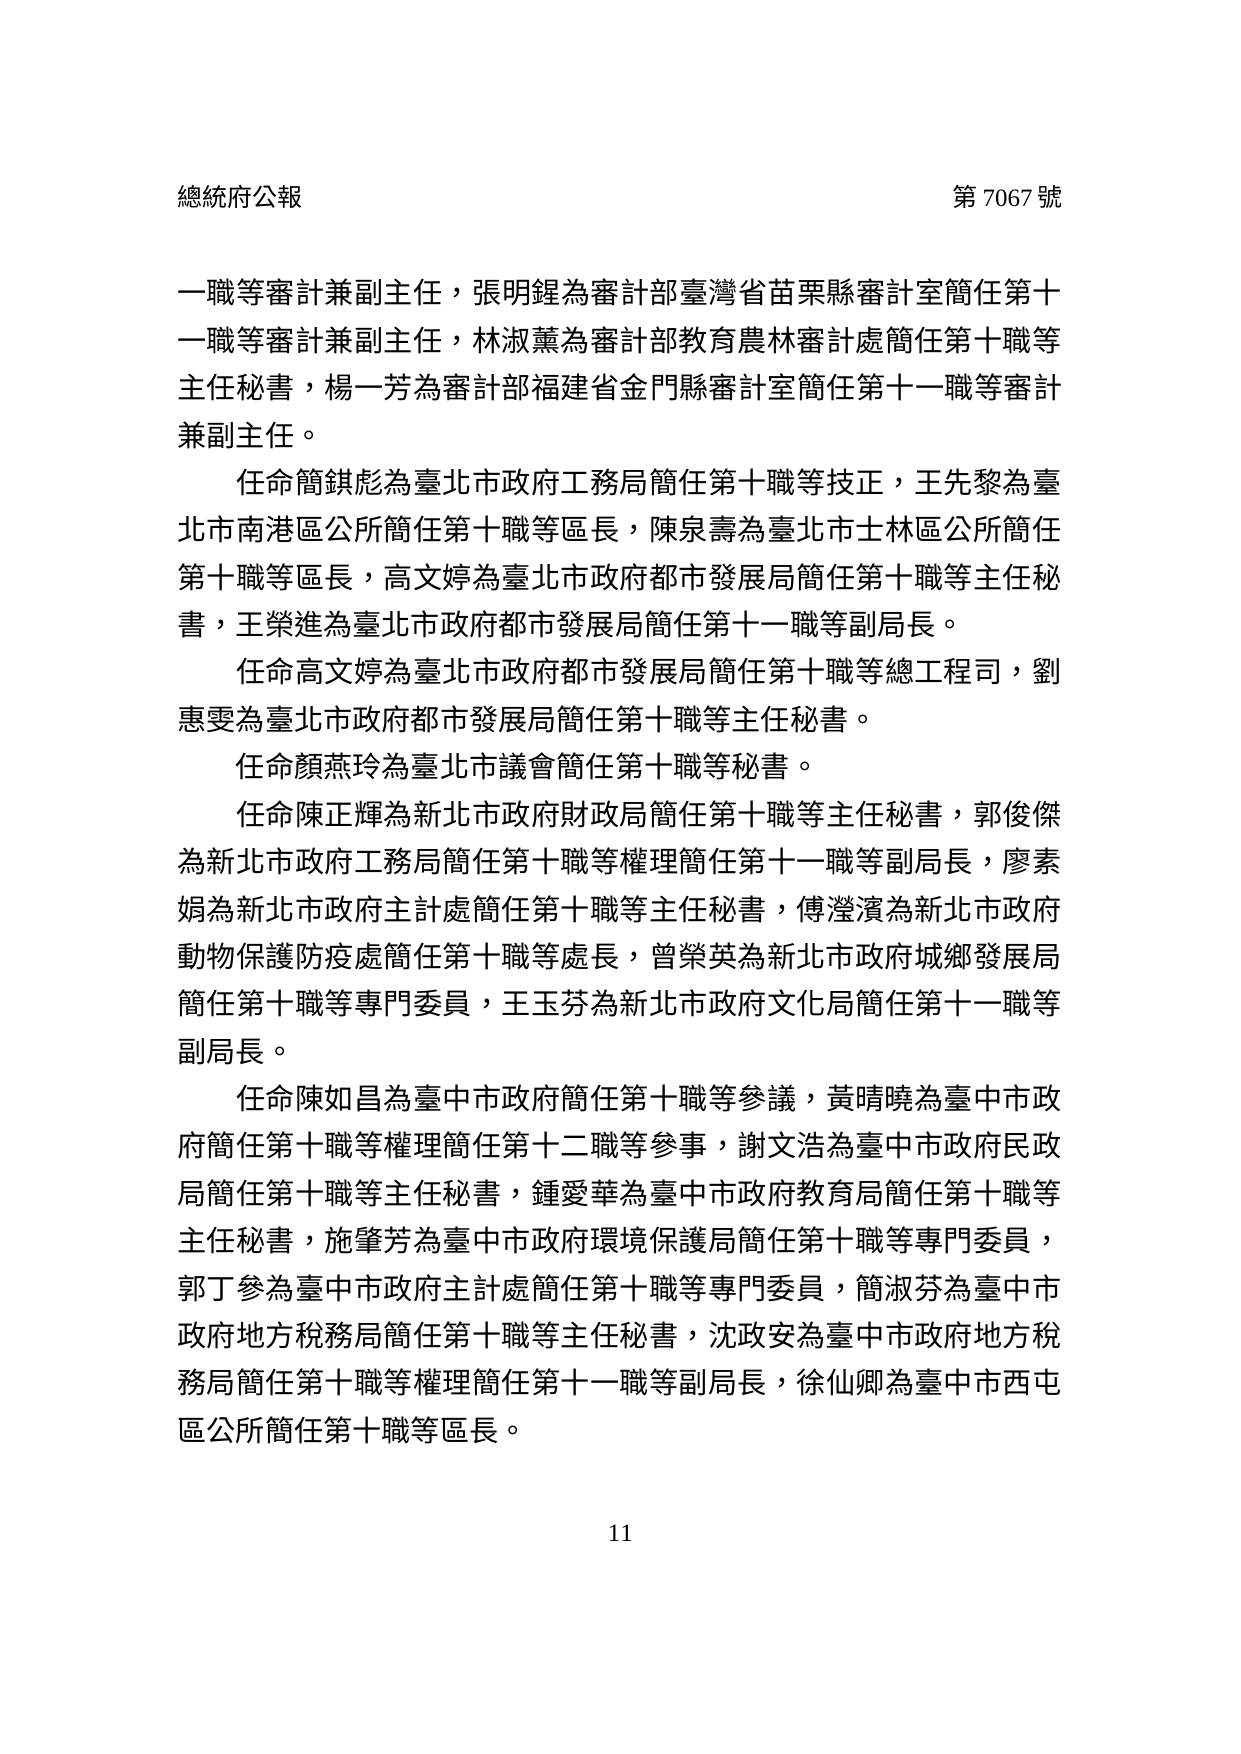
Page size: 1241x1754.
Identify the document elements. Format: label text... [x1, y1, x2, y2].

text 一職等審計兼副主任，張明鍟為審計部臺灣省苗栗縣審計室簡任第十一職等審計兼副主任，林淑薰為審計部教育農林審計處簡任第十職等主任秘書，楊一芳為審計部福建省金門縣審計室簡任第十一職等審計兼副主任。 [177, 266, 1063, 455]
text 任命陳正輝為新北市政府財政局簡任第十職等主任秘書，郭俊傑為新北市政府工務局簡任第十職等權理簡任第十一職等副局長，廖素娟為新北市政府主計處簡任第十職等主任秘書，傅瀅濱為新北市政府動物保護防疫處簡任第十職等處長，曾榮英為新北市政府城鄉發展局簡任第十職等專門委員，王玉芬為新北市政府文化局簡任第十一職等副局長。 [177, 787, 1063, 1072]
text 任命顏燕玲為臺北市議會簡任第十職等秘書。 [177, 740, 1063, 787]
text 任命簡錤彪為臺北市政府工務局簡任第十職等技正，王先黎為臺北市南港區公所簡任第十職等區長，陳泉壽為臺北市士林區公所簡任第十職等區長，高文婷為臺北市政府都市發展局簡任第十職等主任秘書，王榮進為臺北市政府都市發展局簡任第十一職等副局長。 [177, 455, 1063, 645]
text 任命陳如昌為臺中市政府簡任第十職等參議，黃晴曉為臺中市政府簡任第十職等權理簡任第十二職等參事，謝文浩為臺中市政府民政局簡任第十職等主任秘書，鍾愛華為臺中市政府教育局簡任第十職等主任秘書，施肇芳為臺中市政府環境保護局簡任第十職等專門委員，郭丁參為臺中市政府主計處簡任第十職等專門委員，簡淑芬為臺中市政府地方稅務局簡任第十職等主任秘書，沈政安為臺中市政府地方稅務局簡任第十職等權理簡任第十一職等副局長，徐仙卿為臺中市西屯區公所簡任第十職等區長。 [177, 1072, 1063, 1451]
text 任命高文婷為臺北市政府都市發展局簡任第十職等總工程司，劉惠雯為臺北市政府都市發展局簡任第十職等主任秘書。 [177, 645, 1063, 740]
